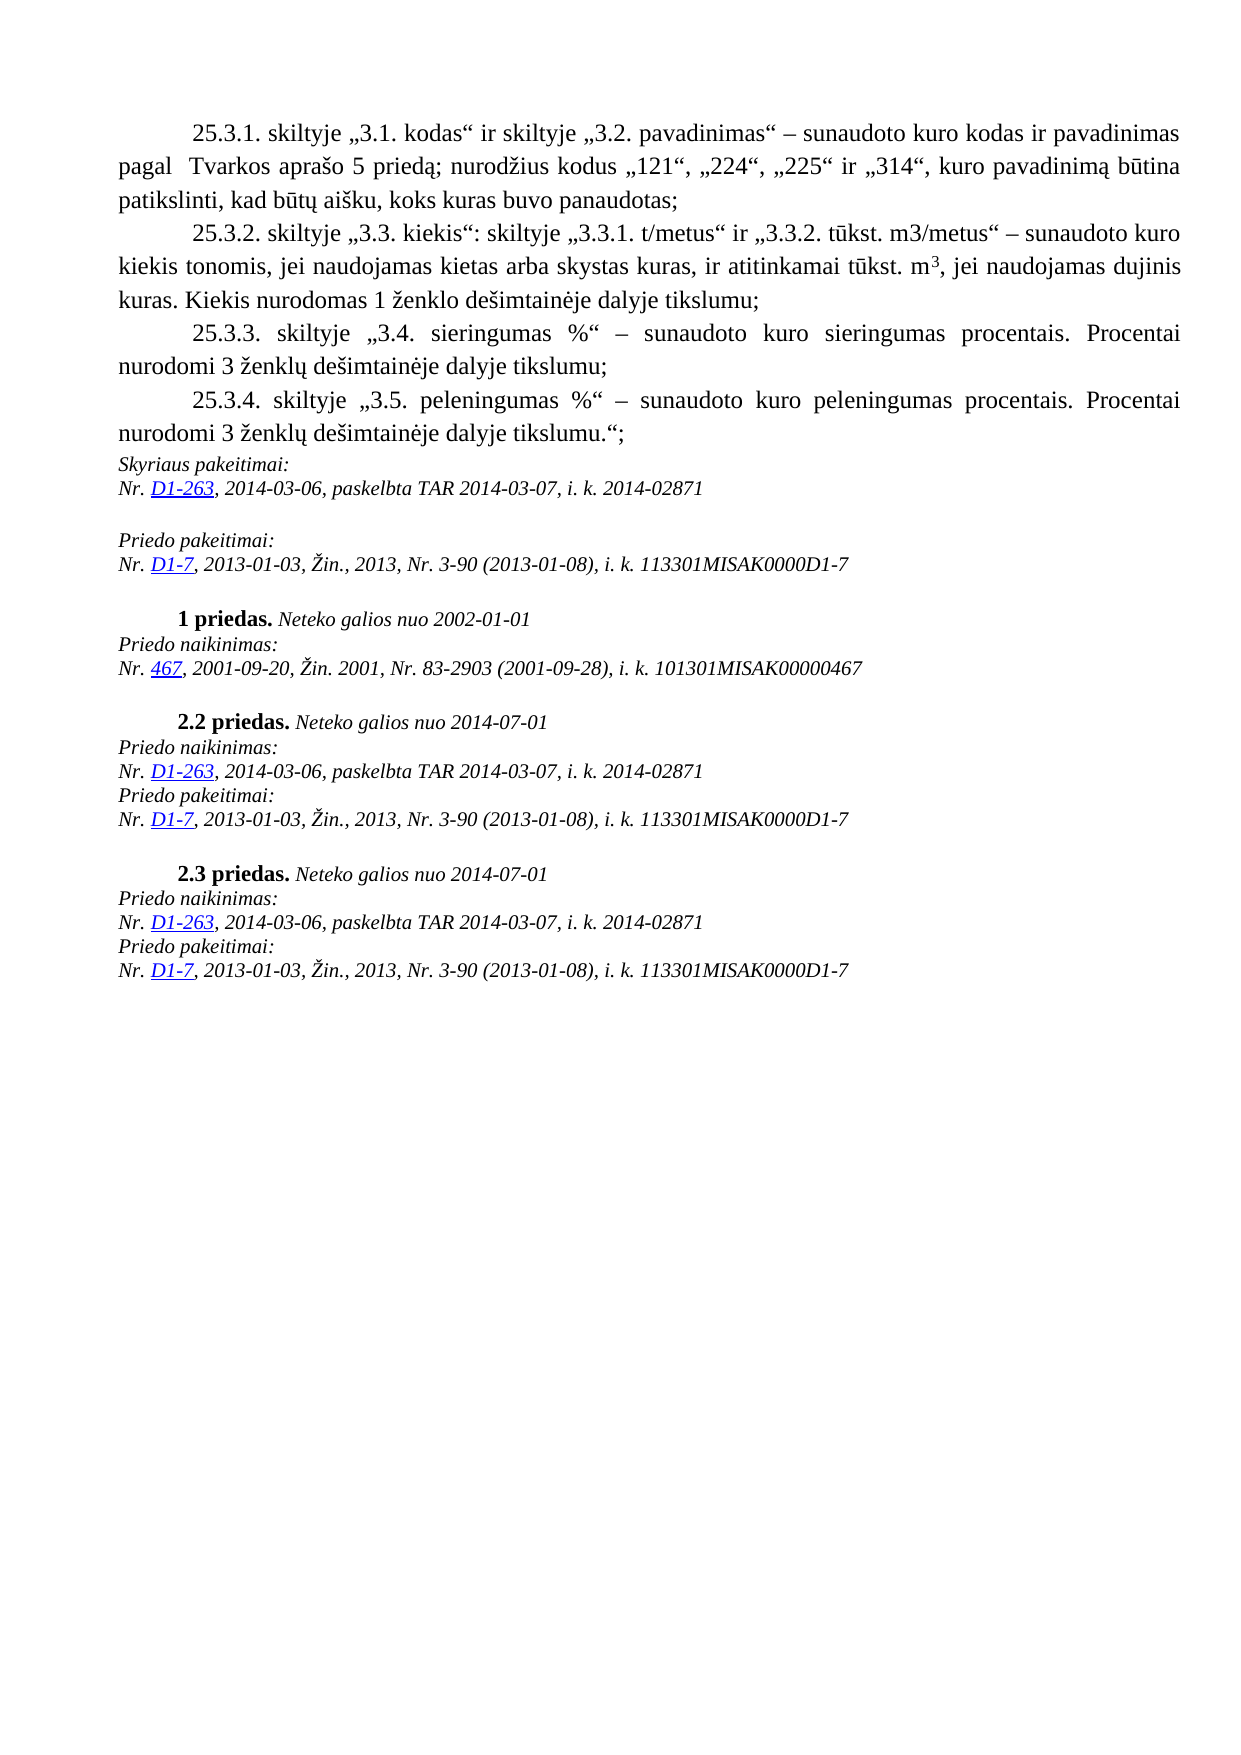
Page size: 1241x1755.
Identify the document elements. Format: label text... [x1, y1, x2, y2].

text 2.3 priedas. Neteko galios nuo 2014-07-01 [118, 860, 1181, 886]
text Nr. D1-7, 2013-01-03, Žin., 2013, Nr. 3-90 (2013-01-08), i. k. 113301MISAK0000D1-7 [118, 807, 1181, 831]
text 25.3.3. skiltyje „3.4. sieringumas %“ – sunaudoto kuro sieringumas procentais. Procentai nurodomi 3 ženklų dešimtainėje dalyje tikslumu; [118, 318, 1181, 380]
text Nr. D1-263, 2014-03-06, paskelbta TAR 2014-03-07, i. k. 2014-02871 [118, 910, 1181, 934]
text Priedo pakeitimai: [118, 934, 1181, 958]
text 25.3.1. skiltyje „3.1. kodas“ ir skiltyje „3.2. pavadinimas“ – sunaudoto kuro kodas ir pavadinimas pagal Tvarkos aprašo 5 priedą; nurodžius kodus „121“, „224“, „225“ ir „314“, kuro pavadinimą būtina patikslinti, kad būtų aišku, koks kuras buvo panaudotas; [118, 118, 1181, 213]
text Nr. D1-263, 2014-03-06, paskelbta TAR 2014-03-07, i. k. 2014-02871 [118, 476, 1181, 499]
text Nr. 467, 2001-09-20, Žin. 2001, Nr. 83-2903 (2001-09-28), i. k. 101301MISAK00000467 [118, 656, 1181, 680]
text 25.3.4. skiltyje „3.5. peleningumas %“ – sunaudoto kuro peleningumas procentais. Procentai nurodomi 3 ženklų dešimtainėje dalyje tikslumu.“; [118, 385, 1181, 447]
text Priedo naikinimas: [118, 886, 1181, 910]
text Nr. D1-263, 2014-03-06, paskelbta TAR 2014-03-07, i. k. 2014-02871 [118, 759, 1181, 783]
text Priedo naikinimas: [118, 735, 1181, 759]
text Skyriaus pakeitimai: [118, 451, 1181, 476]
text Nr. D1-7, 2013-01-03, Žin., 2013, Nr. 3-90 (2013-01-08), i. k. 113301MISAK0000D1-7 [118, 552, 1181, 576]
text Priedo naikinimas: [118, 632, 1181, 656]
text 25.3.2. skiltyje „3.3. kiekis“: skiltyje „3.3.1. t/metus“ ir „3.3.2. tūkst. m3/metus“ – sunaudoto kuro kiekis tonomis, jei naudojamas kietas arba skystas kuras, ir atitinkamai tūkst. m3, jei naudojamas dujinis kuras. Kiekis nurodomas 1 ženklo dešimtainėje dalyje tikslumu; [118, 218, 1181, 313]
text Nr. D1-7, 2013-01-03, Žin., 2013, Nr. 3-90 (2013-01-08), i. k. 113301MISAK0000D1-7 [118, 958, 1181, 982]
text 1 priedas. Neteko galios nuo 2002-01-01 [118, 605, 1181, 632]
text Priedo pakeitimai: [118, 783, 1181, 807]
text 2.2 priedas. Neteko galios nuo 2014-07-01 [118, 708, 1181, 735]
text Priedo pakeitimai: [118, 528, 1181, 552]
